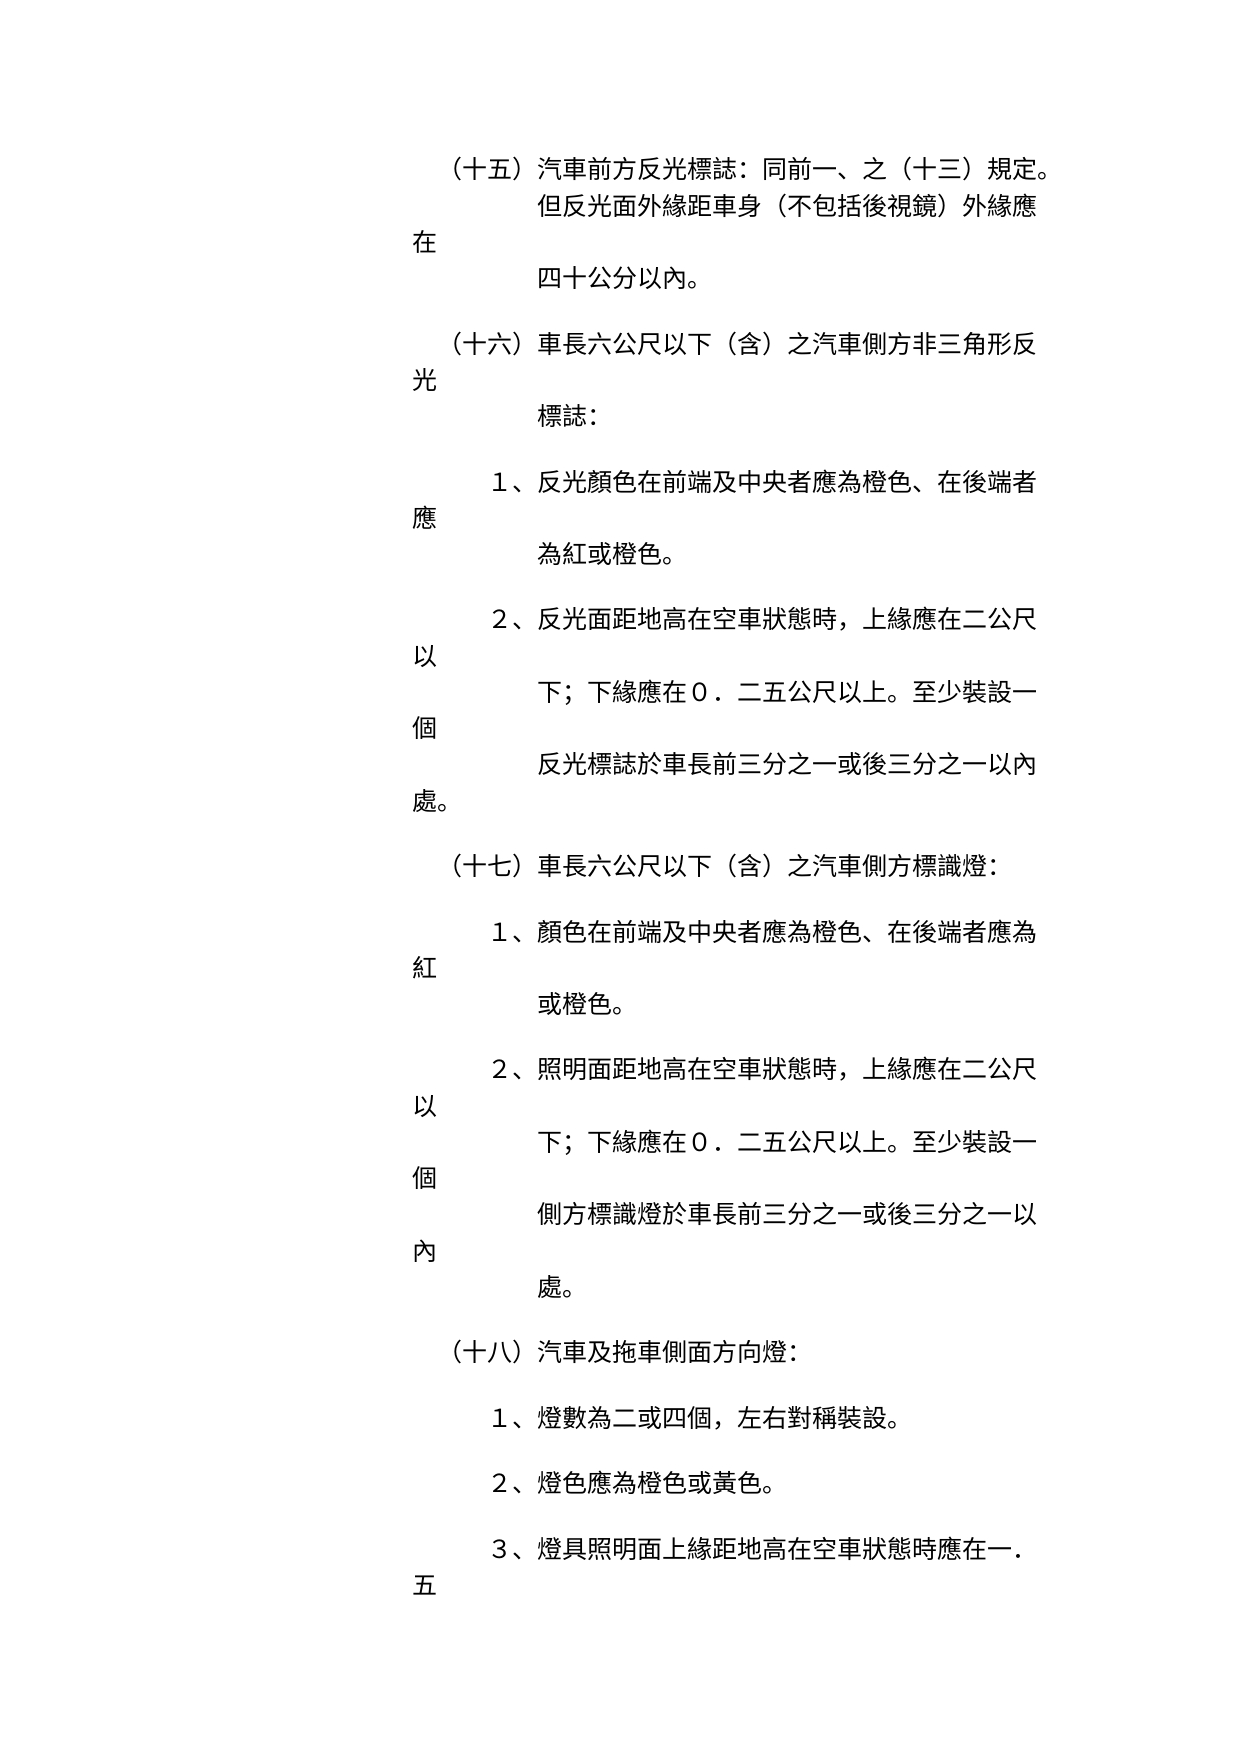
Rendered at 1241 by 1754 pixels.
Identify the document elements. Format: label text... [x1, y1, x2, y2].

text （十六）車長六公尺以下（含）之汽車側方非三角形反光 標誌： [412, 324, 1053, 433]
text ３、燈具照明面上緣距地高在空車狀態時應在一．五 [412, 1529, 1053, 1602]
text （十七）車長六公尺以下（含）之汽車側方標識燈： [412, 847, 1053, 883]
text ２、燈色應為橙色或黃色。 [412, 1464, 1053, 1500]
text １、反光顏色在前端及中央者應為橙色、在後端者應 為紅或橙色。 [412, 462, 1053, 571]
text １、顏色在前端及中央者應為橙色、在後端者應為紅 或橙色。 [412, 912, 1053, 1021]
text （十五）汽車前方反光標誌：同前一、之（十三）規定。 但反光面外緣距車身（不包括後視鏡）外緣應在 四十公分以內。 [412, 150, 1053, 295]
text ２、照明面距地高在空車狀態時，上緣應在二公尺以 下；下緣應在０．二五公尺以上。至少裝設一個 側方標識燈於車長前三分之一或後三分之一以內 處。 [412, 1050, 1053, 1304]
text １、燈數為二或四個，左右對稱裝設。 [412, 1398, 1053, 1434]
text ２、反光面距地高在空車狀態時，上緣應在二公尺以 下；下緣應在０．二五公尺以上。至少裝設一個 反光標誌於車長前三分之一或後三分之一以內處。 [412, 600, 1053, 817]
text （十八）汽車及拖車側面方向燈： [412, 1333, 1053, 1369]
